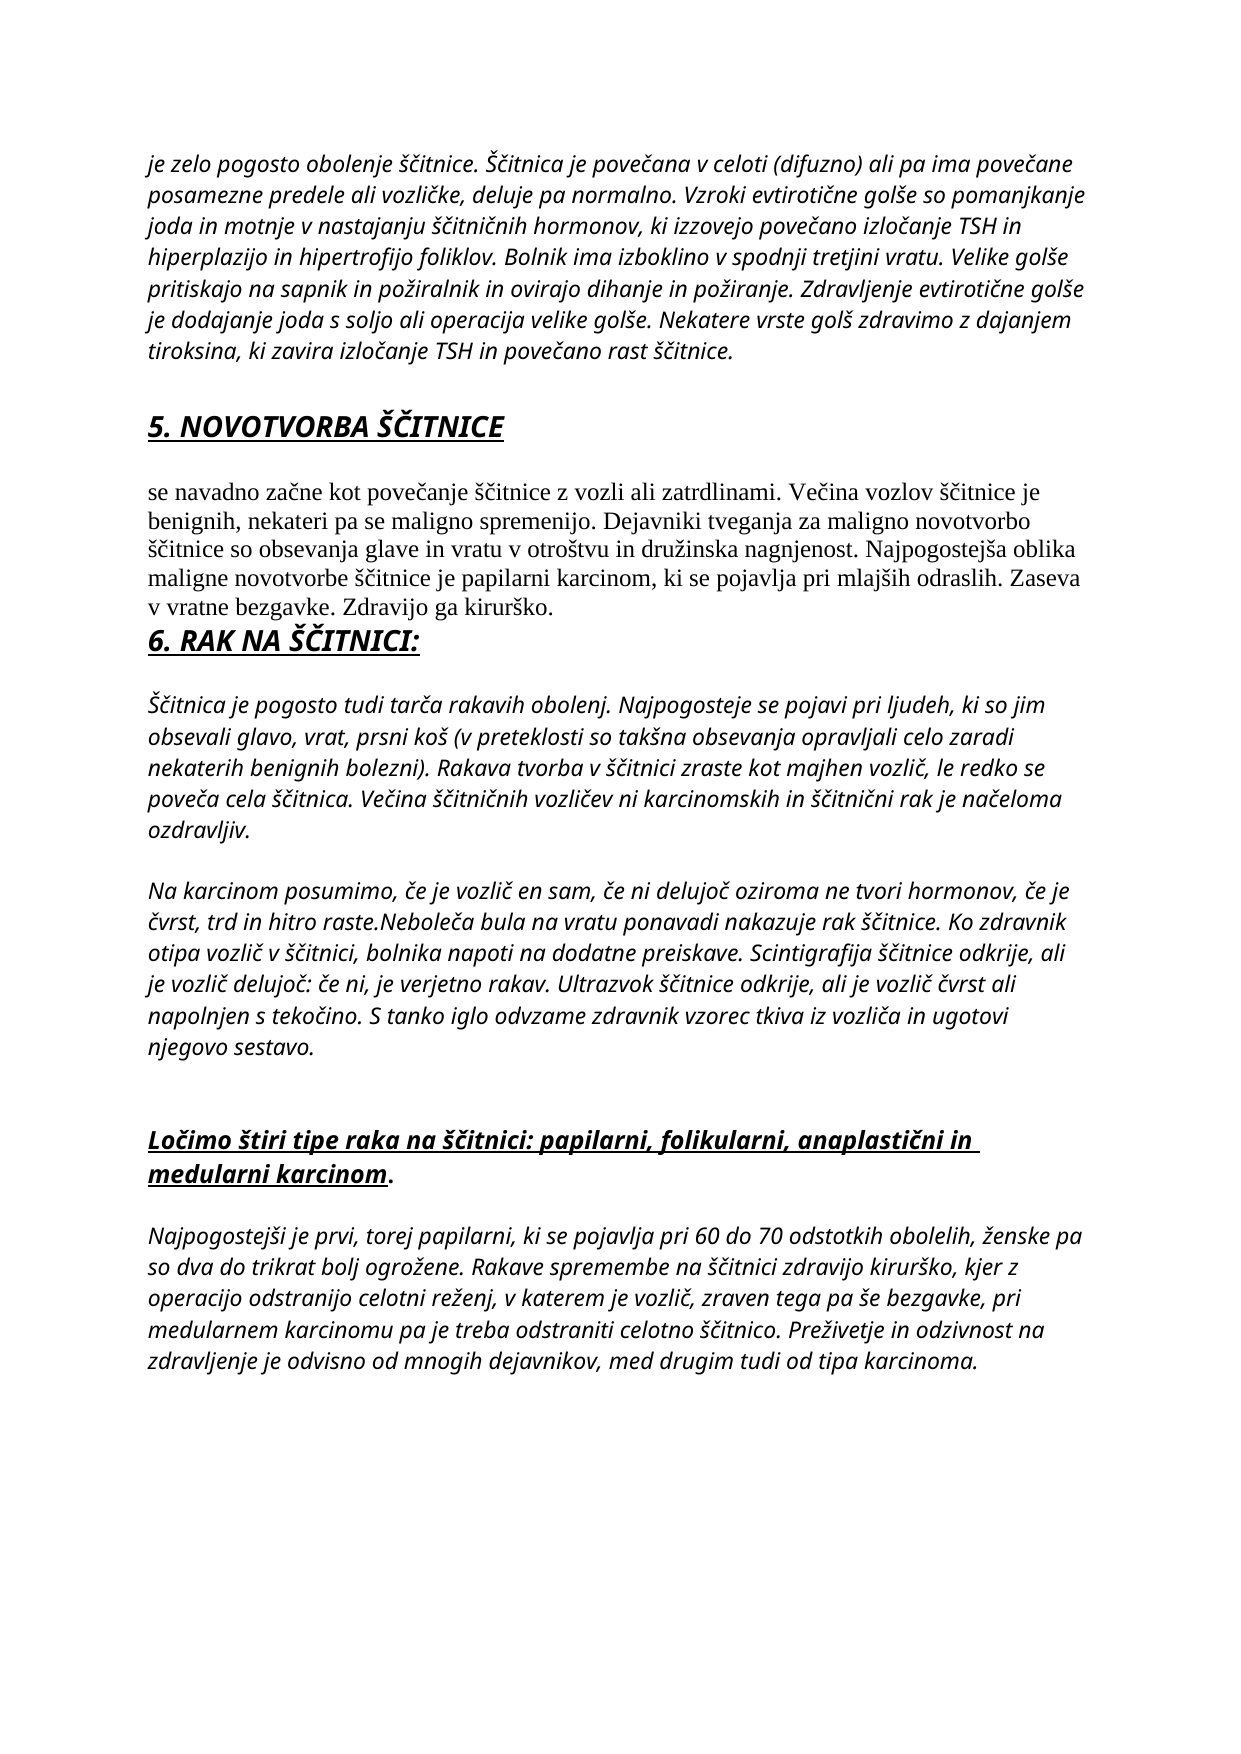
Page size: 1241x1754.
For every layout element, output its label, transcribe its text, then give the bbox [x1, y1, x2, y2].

text se navadno začne kot povečanje ščitnice z vozli ali zatrdlinami. Večina vozlov ščitnice je benignih, nekateri pa se maligno spremenijo. Dejavniki tveganja za maligno novotvorbo ščitnice so obsevanja glave in vratu v otroštvu in družinska nagnjenost. Najpogostejša oblika maligne novotvorbe ščitnice je papilarni karcinom, ki se pojavlja pri mlajših odraslih. Zaseva v vratne bezgavke. Zdravijo ga kirurško. [148, 477, 1087, 621]
text Ločimo štiri tipe raka na ščitnici: papilarni, folikularni, anaplastični in medularni karcinom. [148, 1091, 1087, 1191]
text Na karcinom posumimo, če je vozlič en sam, če ni delujoč oziroma ne tvori hormonov, če je čvrst, trd in hitro raste.Neboleča bula na vratu ponavadi nakazuje rak ščitnice. Ko zdravnik otipa vozlič v ščitnici, bolnika napoti na dodatne preiskave. Scintigrafija ščitnice odkrije, ali je vozlič delujoč: če ni, je verjetno rakav. Ultrazvok ščitnice odkrije, ali je vozlič čvrst ali napolnjen s tekočino. S tanko iglo odvzame zdravnik vzorec tkiva iz vozliča in ugotovi njegovo sestavo. [148, 874, 1087, 1062]
text Najpogostejši je prvi, torej papilarni, ki se pojavlja pri 60 do 70 odstotkih obolelih, ženske pa so dva do trikrat bolj ogrožene. Rakave spremembe na ščitnici zdravijo kirurško, kjer z operacijo odstranijo celotni reženj, v katerem je vozlič, zraven tega pa še bezgavke, pri medularnem karcinomu pa je treba odstraniti celotno ščitnico. Preživetje in odzivnost na zdravljenje je odvisno od mnogih dejavnikov, med drugim tudi od tipa karcinoma. [148, 1220, 1087, 1376]
text 6. RAK NA ŠČITNICI: Ščitnica je pogosto tudi tarča rakavih obolenj. Najpogosteje se pojavi pri ljudeh, ki so jim obsevali glavo, vrat, prsni koš (v preteklosti so takšna obsevanja opravljali celo zaradi nekaterih benignih bolezni). Rakava tvorba v ščitnici zraste kot majhen vozlič, le redko se poveča cela ščitnica. Večina ščitničnih vozličev ni karcinomskih in ščitnični rak je načeloma ozdravljiv. [148, 621, 1087, 845]
text je zelo pogosto obolenje ščitnice. Ščitnica je povečana v celoti (difuzno) ali pa ima povečane posamezne predele ali vozličke, deluje pa normalno. Vzroki evtirotične golše so pomanjkanje joda in motnje v nastajanju ščitničnih hormonov, ki izzovejo povečano izločanje TSH in hiperplazijo in hipertrofijo foliklov. Bolnik ima izboklino v spodnji tretjini vratu. Velike golše pritiskajo na sapnik in požiralnik in ovirajo dihanje in požiranje. Zdravljenje evtirotične golše je dodajanje joda s soljo ali operacija velike golše. Nekatere vrste golš zdravimo z dajanjem tiroksina, ki zavira izločanje TSH in povečano rast ščitnice. [148, 148, 1087, 366]
text 5. NOVOTVORBA ŠČITNICE [148, 406, 1087, 446]
